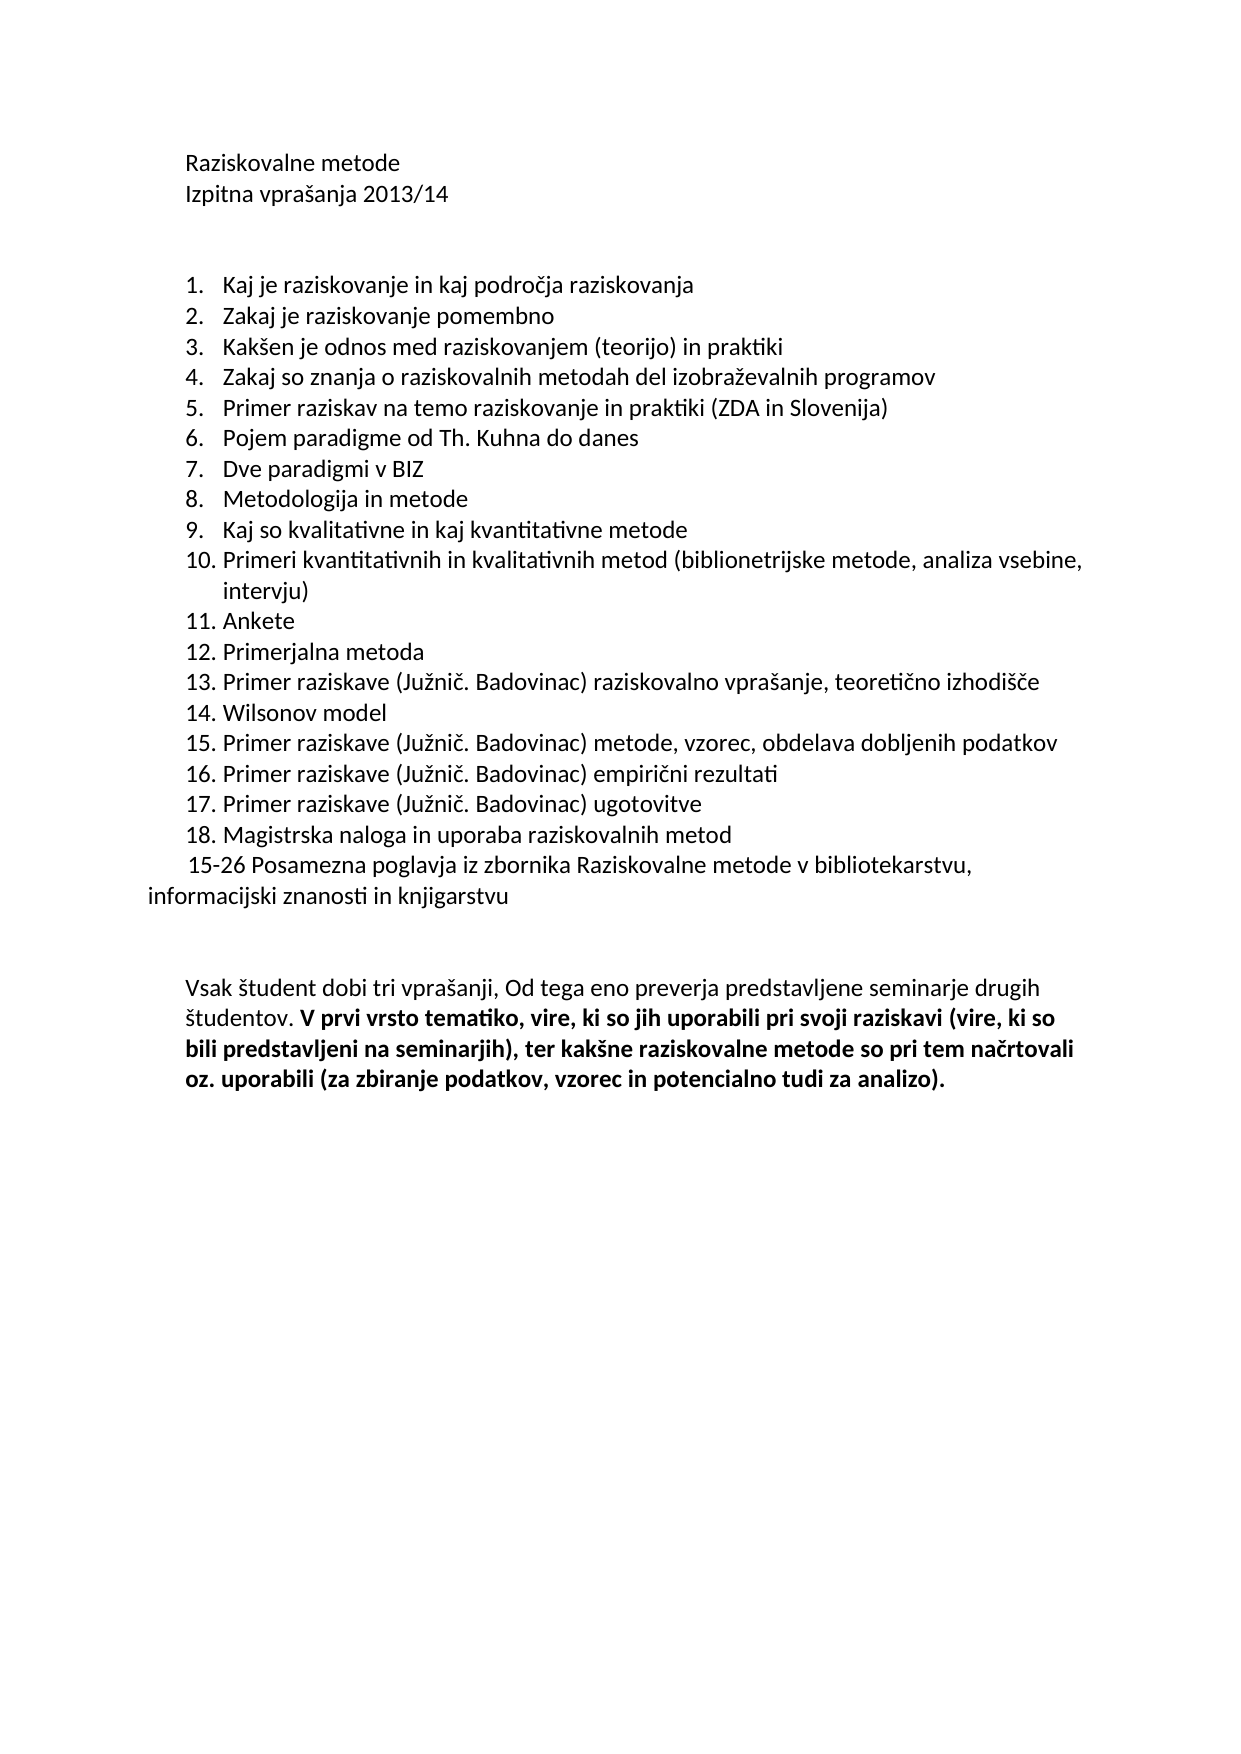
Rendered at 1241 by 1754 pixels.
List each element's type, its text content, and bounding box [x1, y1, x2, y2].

list Pojem paradigme od Th. Kuhna do danes [185, 422, 1093, 453]
list Primer raziskave (Južnič. Badovinac) empirični rezultati [185, 758, 1093, 788]
list Magistrska naloga in uporaba raziskovalnih metod [185, 819, 1093, 849]
list Dve paradigmi v BIZ [185, 453, 1093, 483]
list Primer raziskave (Južnič. Badovinac) metode, vzorec, obdelava dobljenih podatkov [185, 727, 1093, 758]
list Primeri kvantitativnih in kvalitativnih metod (biblionetrijske metode, analiza vsebine, intervju) [185, 544, 1093, 605]
list Kaj je raziskovanje in kaj področja raziskovanja [185, 270, 1093, 300]
list Kaj so kvalitativne in kaj kvantitativne metode [185, 514, 1093, 544]
text Raziskovalne metode [185, 148, 1093, 178]
list Zakaj je raziskovanje pomembno [185, 300, 1093, 331]
text Vsak študent dobi tri vprašanji, Od tega eno preverja predstavljene seminarje drugih študentov. V prvi vrsto tematiko, vire, ki so jih uporabili pri svoji raziskavi (vire, ki so bili predstavljeni na seminarjih), ter kakšne raziskovalne metode so pri tem načrtovali oz. uporabili (za zbiranje podatkov, vzorec in potencialno tudi za analizo). [185, 972, 1093, 1094]
list Primerjalna metoda [185, 636, 1093, 666]
list Ankete [185, 605, 1093, 636]
list Primer raziskave (Južnič. Badovinac) raziskovalno vprašanje, teoretično izhodišče [185, 666, 1093, 697]
list Zakaj so znanja o raziskovalnih metodah del izobraževalnih programov [185, 361, 1093, 392]
text Izpitna vprašanja 2013/14 [185, 178, 1093, 209]
list Primer raziskave (Južnič. Badovinac) ugotovitve [185, 788, 1093, 819]
list Kakšen je odnos med raziskovanjem (teorijo) in praktiki [185, 331, 1093, 361]
list Primer raziskav na temo raziskovanje in praktiki (ZDA in Slovenija) [185, 392, 1093, 422]
list Metodologija in metode [185, 483, 1093, 514]
list Wilsonov model [185, 697, 1093, 727]
text 15-26 Posamezna poglavja iz zbornika Raziskovalne metode v bibliotekarstvu, informacijski znanosti in knjigarstvu [148, 849, 1093, 911]
